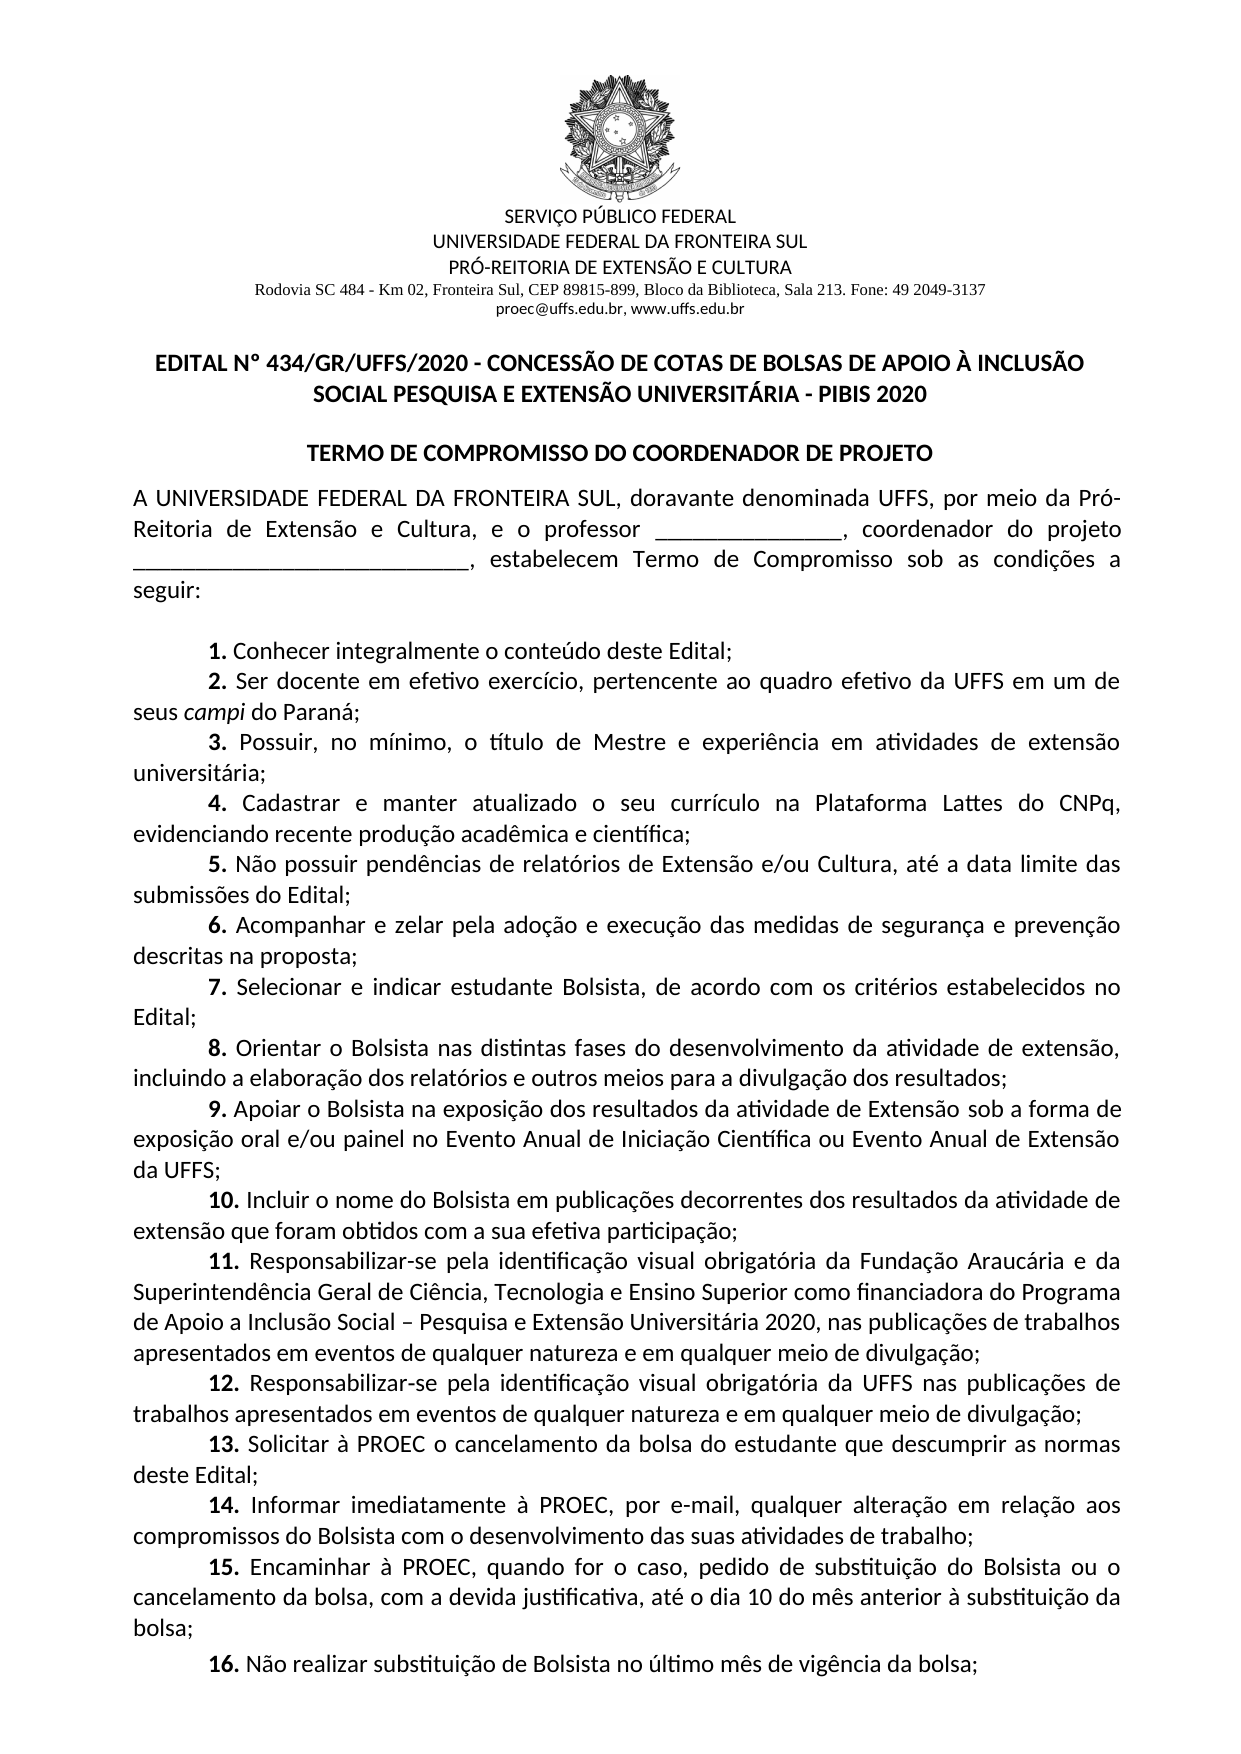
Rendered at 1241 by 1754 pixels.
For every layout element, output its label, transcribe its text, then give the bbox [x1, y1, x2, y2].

list 14. Informar imediatamente à PROEC, por e-mail, qualquer alteração em relação aos compromissos do Bolsista com o desenvolvimento das suas atividades de trabalho; [133, 1489, 1122, 1551]
list 3. Possuir, no mínimo, o título de Mestre e experiência em atividades de extensão universitária; [133, 727, 1122, 788]
text TERMO DE COMPROMISSO DO COORDENADOR DE PROJETO [118, 437, 1122, 467]
list 16. Não realizar substituição de Bolsista no último mês de vigência da bolsa; [133, 1648, 1122, 1679]
list 9. Apoiar o Bolsista na exposição dos resultados da atividade de Extensão sob a forma de exposição oral e/ou painel no Evento Anual de Iniciação Científica ou Evento Anual de Extensão da UFFS; [133, 1093, 1122, 1184]
list 15. Encaminhar à PROEC, quando for o caso, pedido de substituição do Bolsista ou o cancelamento da bolsa, com a devida justificativa, até o dia 10 do mês anterior à substituição da bolsa; [133, 1551, 1122, 1642]
list 11. Responsabilizar-se pela identificação visual obrigatória da Fundação Araucária e da Superintendência Geral de Ciência, Tecnologia e Ensino Superior como financiadora do Programa de Apoio a Inclusão Social – Pesquisa e Extensão Universitária 2020, nas publicações de trabalhos apresentados em eventos de qualquer natureza e em qualquer meio de divulgação; [133, 1245, 1122, 1367]
list 8. Orientar o Bolsista nas distintas fases do desenvolvimento da atividade de extensão, incluindo a elaboração dos relatórios e outros meios para a divulgação dos resultados; [133, 1032, 1122, 1093]
list 10. Incluir o nome do Bolsista em publicações decorrentes dos resultados da atividade de extensão que foram obtidos com a sua efetiva participação; [133, 1184, 1122, 1245]
list 4. Cadastrar e manter atualizado o seu currículo na Plataforma Lattes do CNPq, evidenciando recente produção acadêmica e científica; [133, 788, 1122, 849]
list 5. Não possuir pendências de relatórios de Extensão e/ou Cultura, até a data limite das submissões do Edital; [133, 849, 1122, 910]
list 12. Responsabilizar‐se pela identificação visual obrigatória da UFFS nas publicações de trabalhos apresentados em eventos de qualquer natureza e em qualquer meio de divulgação; [133, 1367, 1122, 1428]
text EDITAL Nº 434/GR/UFFS/2020 - CONCESSÃO DE COTAS DE BOLSAS DE APOIO À INCLUSÃO SOCIAL PESQUISA E EXTENSÃO UNIVERSITÁRIA - PIBIS 2020 [118, 348, 1122, 409]
list 1. Conhecer integralmente o conteúdo deste Edital; [133, 635, 1122, 666]
list 2. Ser docente em efetivo exercício, pertencente ao quadro efetivo da UFFS em um de seus campi do Paraná; [133, 666, 1122, 727]
list 13. Solicitar à PROEC o cancelamento da bolsa do estudante que descumprir as normas deste Edital; [133, 1428, 1122, 1489]
list 6. Acompanhar e zelar pela adoção e execução das medidas de segurança e prevenção descritas na proposta; [133, 910, 1122, 971]
text A UNIVERSIDADE FEDERAL DA FRONTEIRA SUL, doravante denominada UFFS, por meio da Pró-Reitoria de Extensão e Cultura, e o professor _______________, coordenador do projeto ___________________________, estabelecem Termo de Compromisso sob as condições a seguir: [133, 482, 1122, 604]
list 7. Selecionar e indicar estudante Bolsista, de acordo com os critérios estabelecidos no Edital; [133, 971, 1122, 1032]
